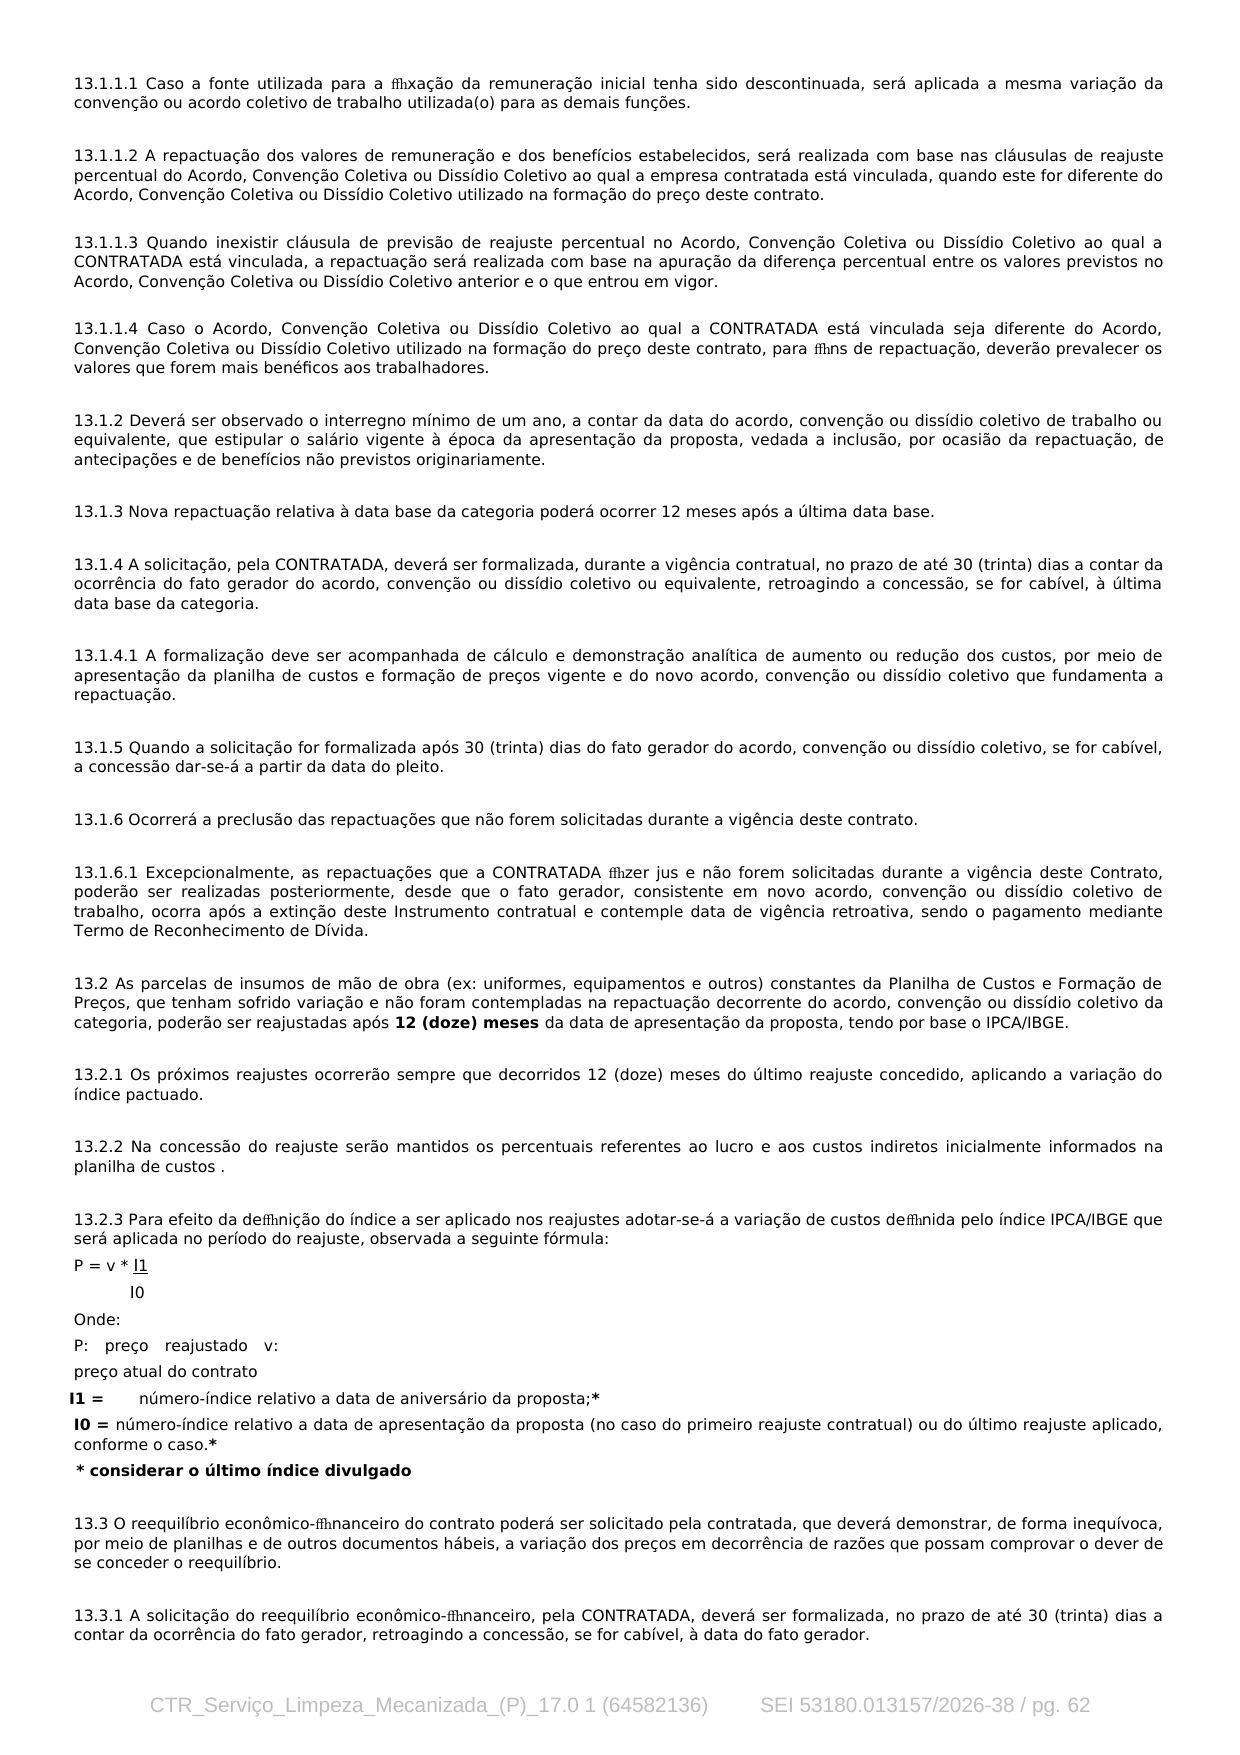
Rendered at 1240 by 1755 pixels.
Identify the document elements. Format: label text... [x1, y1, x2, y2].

text 13.2 As parcelas de insumos de mão de obra (ex: uniformes, equipamentos e outros) constantes da Planilha de Custos e Formação de Preços, que tenham sofrido variação e não foram contempladas na repactuação decorrente do acordo, convenção ou dissídio coletivo da categoria, poderão ser reajustadas após 12 (doze) meses da data de apresentação da proposta, tendo por base o IPCA/IBGE. [74, 975, 1165, 1032]
text 13.1.2 Deverá ser observado o interregno mínimo de um ano, a contar da data do acordo, convenção ou dissídio coletivo de trabalho ou equivalente, que estipular o salário vigente à época da apresentação da proposta, vedada a inclusão, por ocasião da repactuação, de antecipações e de benefícios não previstos originariamente. [74, 412, 1165, 469]
text 13.2.1 Os próximos reajustes ocorrerão sempre que decorridos 12 (doze) meses do último reajuste concedido, aplicando a variação do índice pactuado. [74, 1066, 1165, 1104]
text 13.3 O reequilíbrio econômico-nanceiro do contrato poderá ser solicitado pela contratada, que deverá demonstrar, de forma inequívoca, por meio de planilhas e de outros documentos hábeis, a variação dos preços em decorrência de razões que possam comprovar o dever de se conceder o reequilíbrio. [74, 1515, 1165, 1572]
text 13.1.1.1 Caso a fonte utilizada para a xação da remuneração inicial tenha sido descontinuada, será aplicada a mesma variação da convenção ou acordo coletivo de trabalho utilizada(o) para as demais funções. [74, 75, 1165, 113]
text 13.1.1.2 A repactuação dos valores de remuneração e dos benefícios estabelecidos, será realizada com base nas cláusulas de reajuste percentual do Acordo, Convenção Coletiva ou Dissídio Coletivo ao qual a empresa contratada está vinculada, quando este for diferente do Acordo, Convenção Coletiva ou Dissídio Coletivo utilizado na formação do preço deste contrato. [74, 147, 1165, 204]
text I0 Onde: [74, 1283, 194, 1329]
text I0 = número-índice relativo a data de apresentação da proposta (no caso do primeiro reajuste contratual) ou do último reajuste aplicado, conforme o caso.* [74, 1416, 1165, 1454]
text 13.2.2 Na concessão do reajuste serão mantidos os percentuais referentes ao lucro e aos custos indiretos inicialmente informados na planilha de custos . [74, 1138, 1165, 1176]
text P: preço reajustado v: preço atual do contrato [74, 1337, 278, 1382]
text 13.1.1.4 Caso o Acordo, Convenção Coletiva ou Dissídio Coletivo ao qual a CONTRATADA está vinculada seja diferente do Acordo, Convenção Coletiva ou Dissídio Coletivo utilizado na formação do preço deste contrato, para ns de repactuação, deverão prevalecer os valores que forem mais benéficos aos trabalhadores. [74, 320, 1165, 377]
text 13.1.5 Quando a solicitação for formalizada após 30 (trinta) dias do fato gerador do acordo, convenção ou dissídio coletivo, se for cabível, a concessão dar-se-á a partir da data do pleito. [74, 739, 1165, 777]
text P = v * I1 [74, 1256, 1165, 1276]
text 13.1.1.3 Quando inexistir cláusula de previsão de reajuste percentual no Acordo, Convenção Coletiva ou Dissídio Coletivo ao qual a CONTRATADA está vinculada, a repactuação será realizada com base na apuração da diferença percentual entre os valores previstos no Acordo, Convenção Coletiva ou Dissídio Coletivo anterior e o que entrou em vigor. [74, 234, 1165, 291]
text 13.1.3 Nova repactuação relativa à data base da categoria poderá ocorrer 12 meses após a última data base. [74, 503, 1165, 521]
text 13.1.4 A solicitação, pela CONTRATADA, deverá ser formalizada, durante a vigência contratual, no prazo de até 30 (trinta) dias a contar da ocorrência do fato gerador do acordo, convenção ou dissídio coletivo ou equivalente, retroagindo a concessão, se for cabível, à última data base da categoria. [74, 556, 1165, 613]
text 13.1.4.1 A formalização deve ser acompanhada de cálculo e demonstração analítica de aumento ou redução dos custos, por meio de apresentação da planilha de custos e formação de preços vigente e do novo acordo, convenção ou dissídio coletivo que fundamenta a repactuação. [74, 647, 1165, 704]
text * considerar o último índice divulgado [76, 1462, 1177, 1480]
text 13.1.6 Ocorrerá a preclusão das repactuações que não forem solicitadas durante a vigência deste contrato. [74, 811, 1165, 829]
text I1 = número-índice relativo a data de aniversário da proposta;* [69, 1390, 1187, 1408]
text 13.3.1 A solicitação do reequilíbrio econômico-nanceiro, pela CONTRATADA, deverá ser formalizada, no prazo de até 30 (trinta) dias a contar da ocorrência do fato gerador, retroagindo a concessão, se for cabível, à data do fato gerador. [74, 1607, 1165, 1644]
text 13.1.6.1 Excepcionalmente, as repactuações que a CONTRATADA zer jus e não forem solicitadas durante a vigência deste Contrato, poderão ser realizadas posteriormente, desde que o fato gerador, consistente em novo acordo, convenção ou dissídio coletivo de trabalho, ocorra após a extinção deste Instrumento contratual e contemple data de vigência retroativa, sendo o pagamento mediante Termo de Reconhecimento de Dívida. [74, 864, 1165, 940]
text 13.2.3 Para efeito da denição do índice a ser aplicado nos reajustes adotar-se-á a variação de custos denida pelo índice IPCA/IBGE que será aplicada no período do reajuste, observada a seguinte fórmula: [74, 1210, 1165, 1248]
